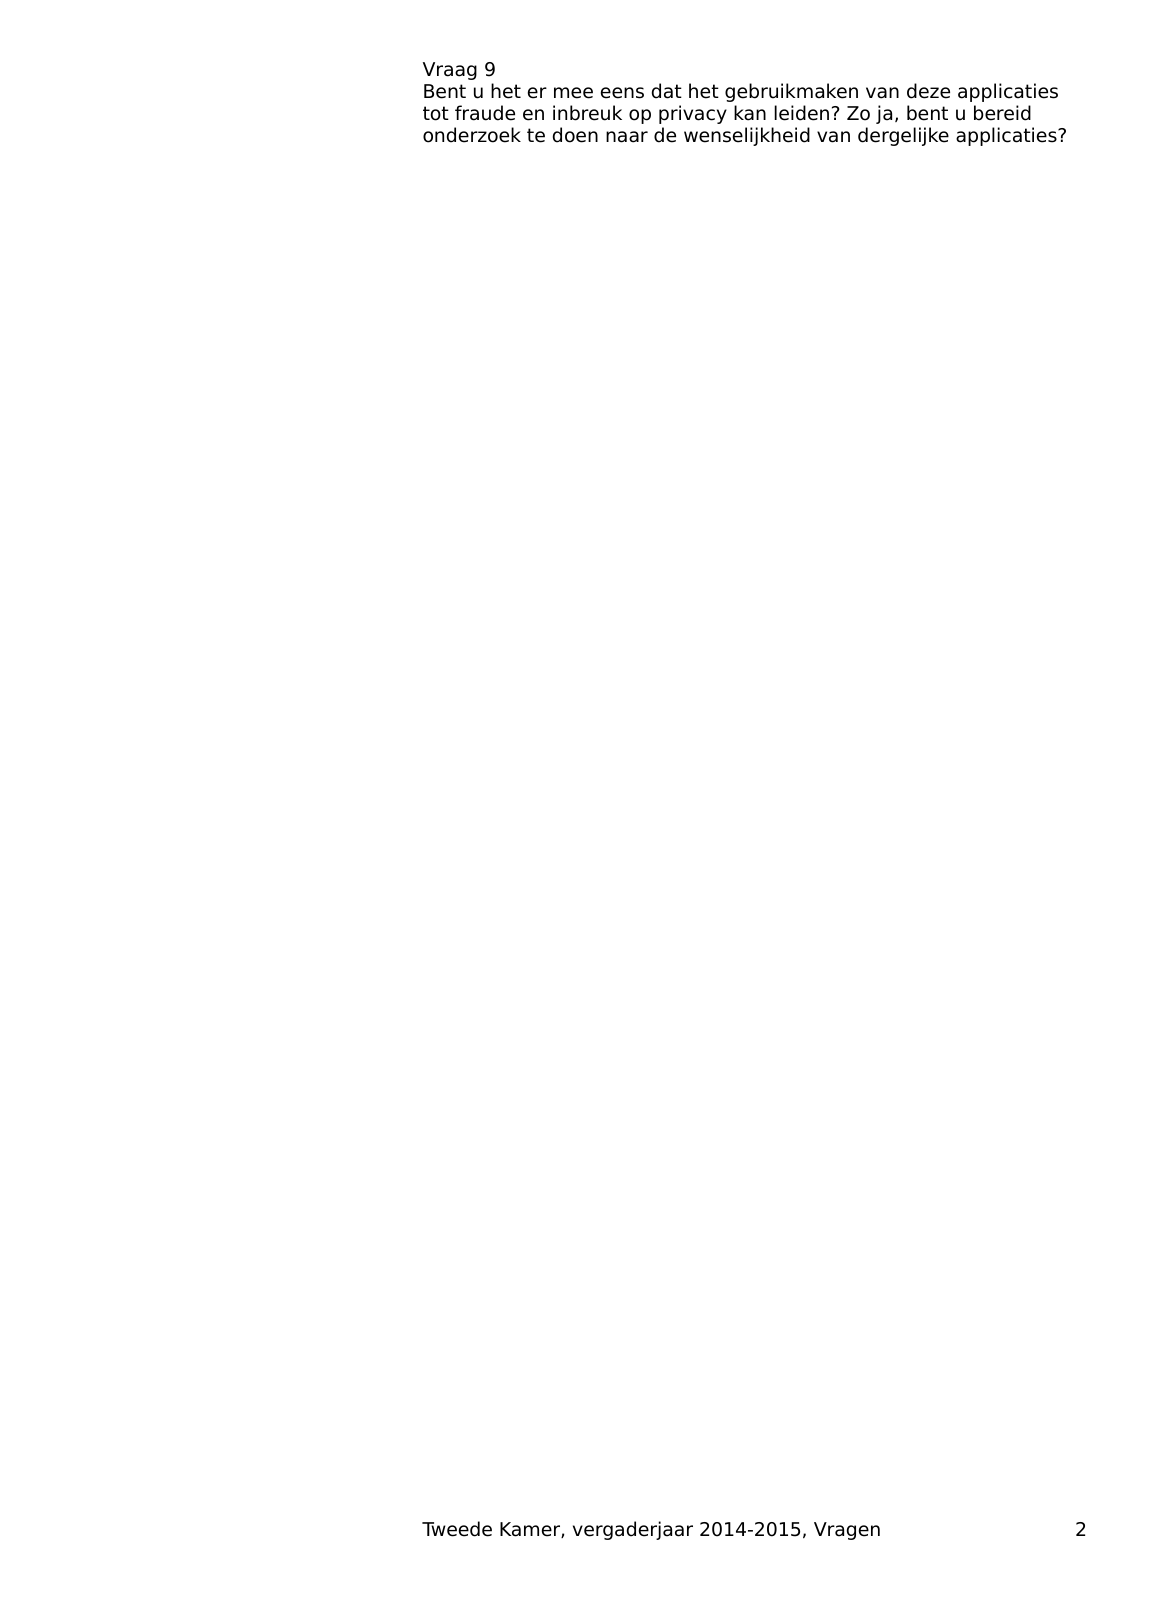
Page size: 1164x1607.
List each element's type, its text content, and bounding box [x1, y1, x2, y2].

text Bent u het er mee eens dat het gebruikmaken van deze applicaties tot fraude en inbreuk op privacy kan leiden? Zo ja, bent u bereid onderzoek te doen naar de wenselijkheid van dergelijke applicaties? [422, 81, 1087, 147]
text Vraag 9 [422, 59, 1087, 81]
